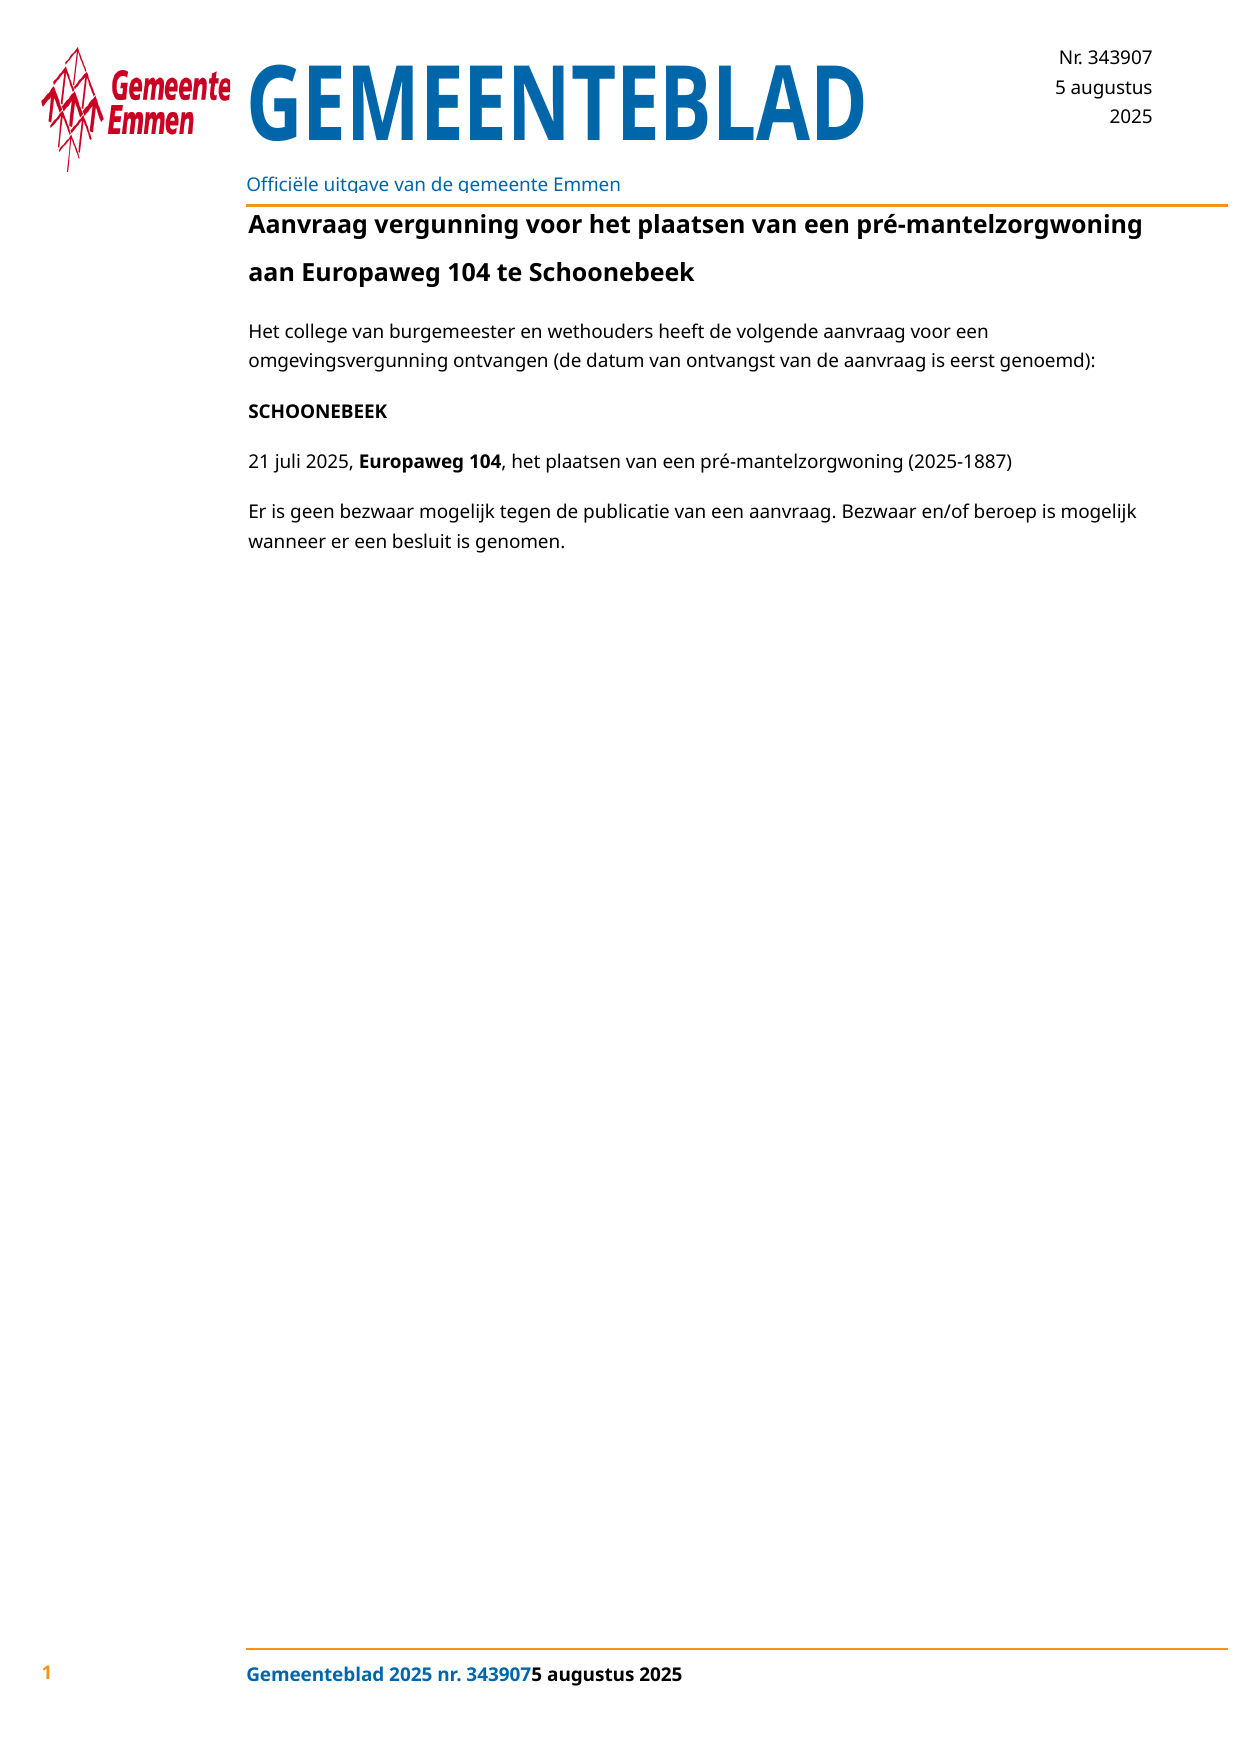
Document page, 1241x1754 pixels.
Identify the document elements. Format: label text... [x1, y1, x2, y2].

picture [41, 47, 231, 172]
text Aanvraag vergunning voor het plaatsen van een pré-mantelzorgwoning aan Europaweg 104 te Schoonebeek [248, 207, 1152, 288]
text SCHOONEBEEK [248, 398, 1152, 424]
text 21 juli 2025, Europaweg 104, het plaatsen van een pré-mantelzorgwoning (2025-1887) [248, 448, 1152, 474]
text Er is geen bezwaar mogelijk tegen de publicatie van een aanvraag. Bezwaar en/of beroep is mogelijk wanneer er een besluit is genomen. [248, 499, 1152, 554]
text Het college van burgemeester en wethouders heeft de volgende aanvraag voor een omgevingsvergunning ontvangen (de datum van ontvangst van de aanvraag is eerst genoemd): [248, 318, 1152, 373]
